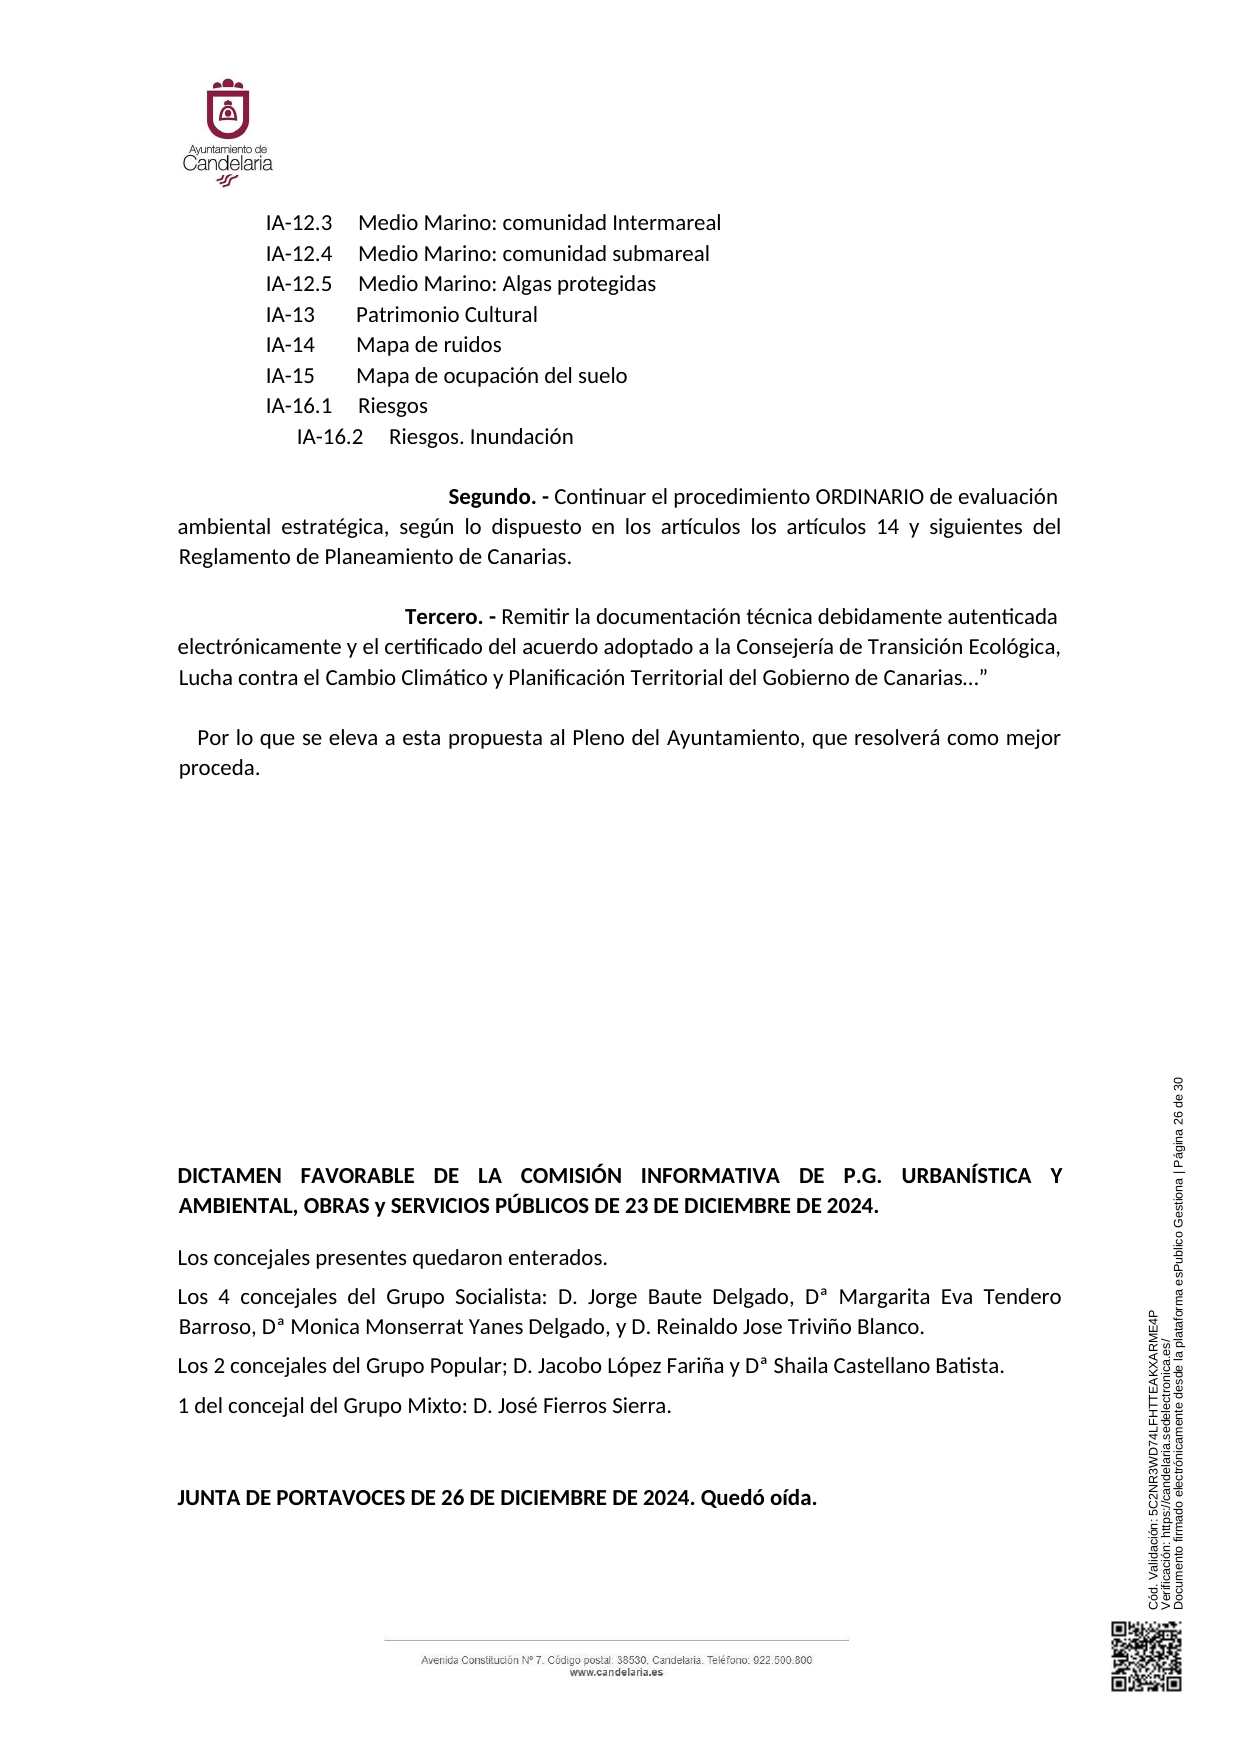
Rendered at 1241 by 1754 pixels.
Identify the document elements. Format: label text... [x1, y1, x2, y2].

text 1 del concejal del Grupo Mixto: D. José Fierros Sierra. [177, 1391, 1063, 1419]
text ambiental estratégica, según lo dispuesto en los artículos los artículos 14 y siguientes del Reglamento de Planeamiento de Canarias. [177, 512, 1063, 570]
text Segundo. - Continuar el procedimiento ORDINARIO de evaluación [177, 482, 1064, 510]
text electrónicamente y el certificado del acuerdo adoptado a la Consejería de Transición Ecológica, Lucha contra el Cambio Climático y Planificación Territorial del Gobierno de Canarias…” [177, 632, 1063, 691]
text IA-12.5 Medio Marino: Algas protegidas [266, 269, 1063, 297]
text IA-15 Mapa de ocupación del suelo [266, 361, 1063, 389]
text Por lo que se eleva a esta propuesta al Pleno del Ayuntamiento, que resolverá como mejor proceda. [177, 723, 1063, 781]
text DICTAMEN FAVORABLE DE LA COMISIÓN INFORMATIVA DE P.G. URBANÍSTICA Y AMBIENTAL, OBRAS y SERVICIOS PÚBLICOS DE 23 DE DICIEMBRE DE 2024. [177, 1161, 1063, 1219]
text Los 2 concejales del Grupo Popular; D. Jacobo López Fariña y Dª Shaila Castellano Batista. [177, 1352, 1063, 1380]
text IA-16.2 Riesgos. Inundación [297, 422, 1063, 450]
text Tercero. - Remitir la documentación técnica debidamente autenticada [177, 602, 1064, 631]
text Los 4 concejales del Grupo Socialista: D. Jorge Baute Delgado, Dª Margarita Eva Tendero Barroso, Dª Monica Monserrat Yanes Delgado, y D. Reinaldo Jose Triviño Blanco. [177, 1282, 1063, 1340]
text IA-13 Patrimonio Cultural [266, 300, 1063, 328]
text IA-14 Mapa de ruidos [266, 330, 1063, 358]
text Los concejales presentes quedaron enterados. [177, 1243, 1063, 1271]
text JUNTA DE PORTAVOCES DE 26 DE DICIEMBRE DE 2024. Quedó oída. [177, 1483, 870, 1511]
text IA-12.3 Medio Marino: comunidad Intermareal [266, 208, 1063, 236]
text IA-12.4 Medio Marino: comunidad submareal [266, 239, 1063, 267]
text IA-16.1 Riesgos [266, 391, 1063, 419]
